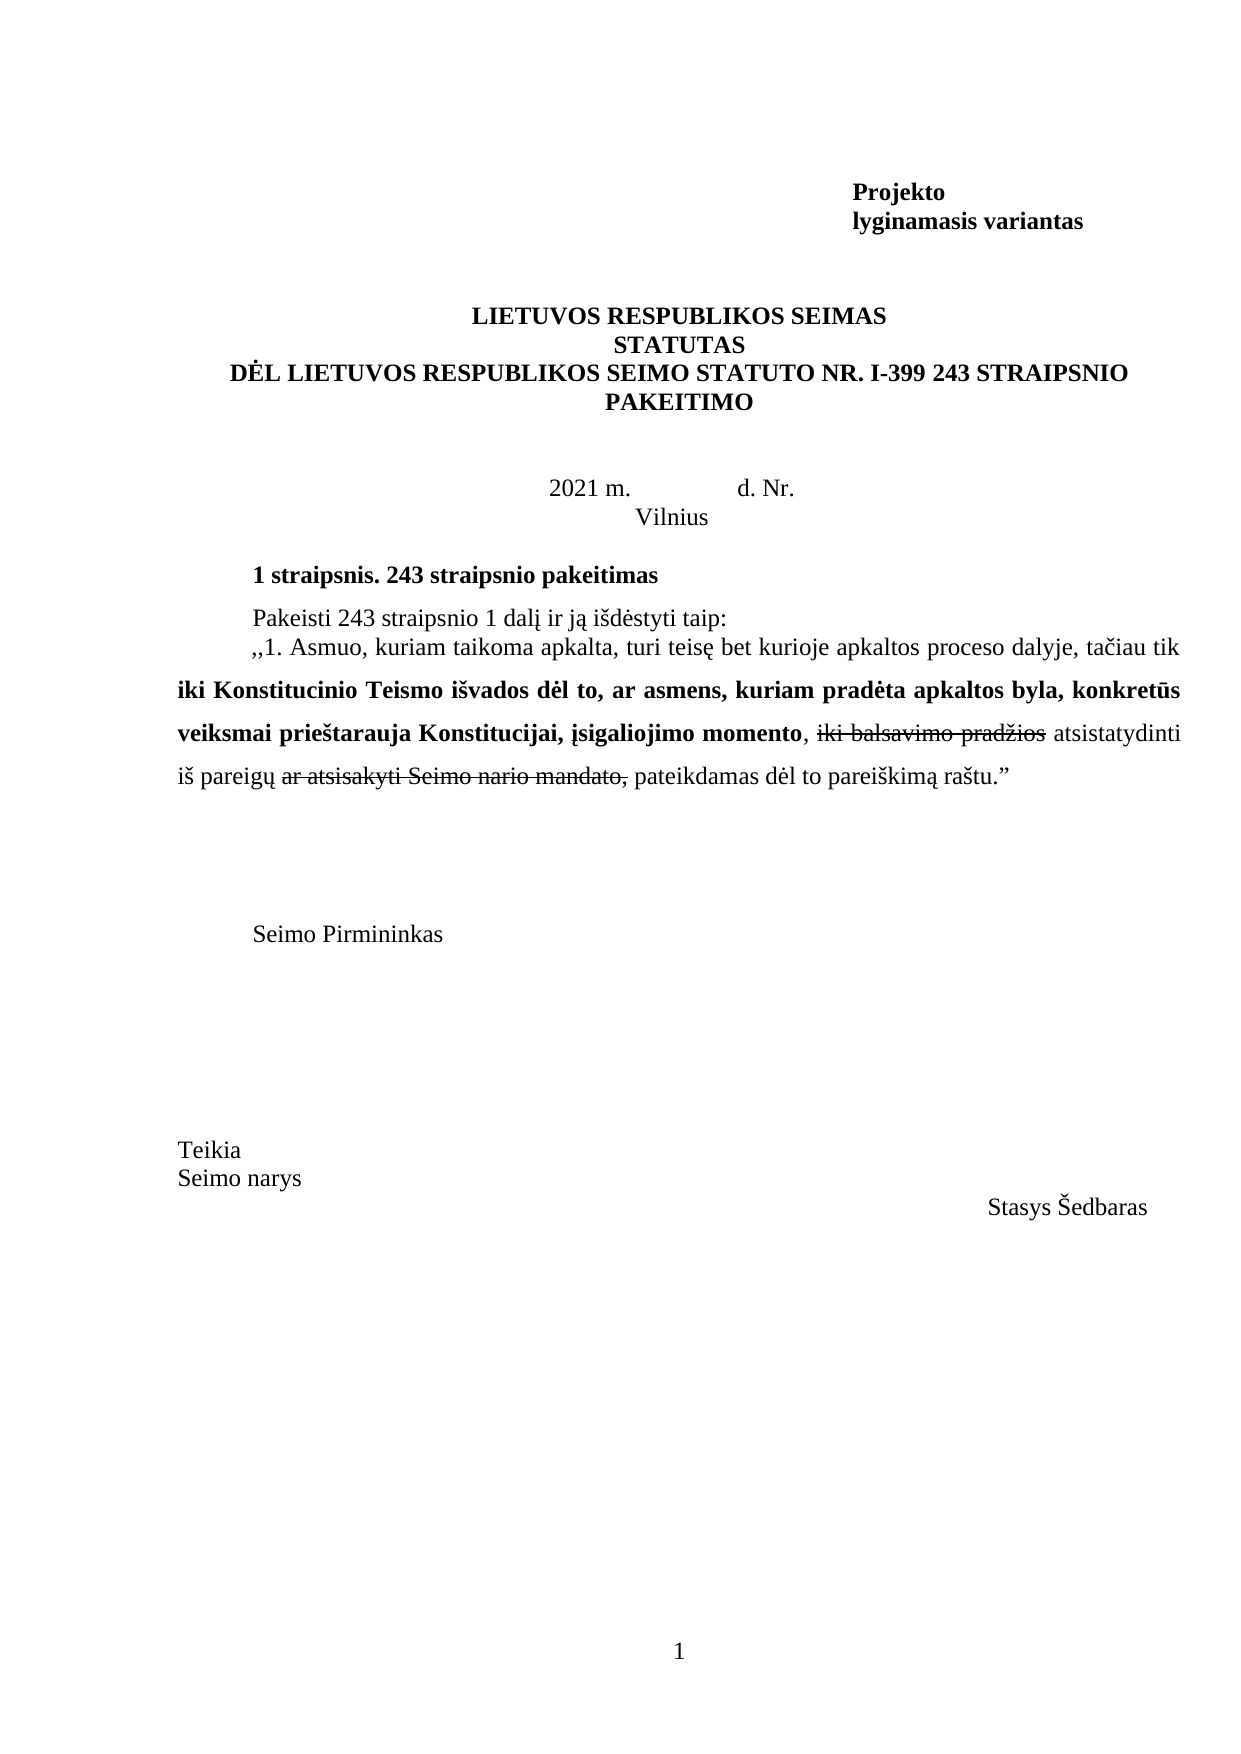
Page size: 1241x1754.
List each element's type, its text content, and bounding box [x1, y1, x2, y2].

text Stasys Šedbaras [177, 1192, 1181, 1221]
text 1 straipsnis. 243 straipsnio pakeitimas [177, 560, 1180, 588]
text STATUTAS [177, 330, 1181, 358]
text Projekto [852, 177, 1181, 206]
text DĖL LIETUVOS RESPUBLIKOS SEIMO STATUTO NR. I-399 243 STRAIPSNIo PAKEITIMO [177, 358, 1181, 416]
text Teikia [177, 1135, 1181, 1163]
text Pakeisti 243 straipsnio 1 dalį ir ją išdėstyti taip: [252, 603, 1180, 632]
text lyginamasis variantas [852, 206, 1181, 235]
text Seimo Pirmininkas [177, 919, 1181, 948]
text Vilnius [162, 502, 1181, 531]
text LIETUVOS RESPUBLIKOS SEIMAS [177, 301, 1181, 330]
text ,,1. Asmuo, kuriam taikoma apkalta, turi teisę bet kurioje apkaltos proceso dalyje, tačiau tik iki Konstitucinio Teismo išvados dėl to, ar asmens, kuriam pradėta apkaltos byla, konkretūs veiksmai prieštarauja Konstitucijai, įsigaliojimo momento, iki balsavimo pradžios atsistatydinti iš pareigų ar atsisakyti Seimo nario mandato, pateikdamas dėl to pareiškimą raštu.” [177, 632, 1181, 790]
text 2021 m. d. Nr. [162, 473, 1181, 502]
text Seimo narys [177, 1163, 1181, 1192]
